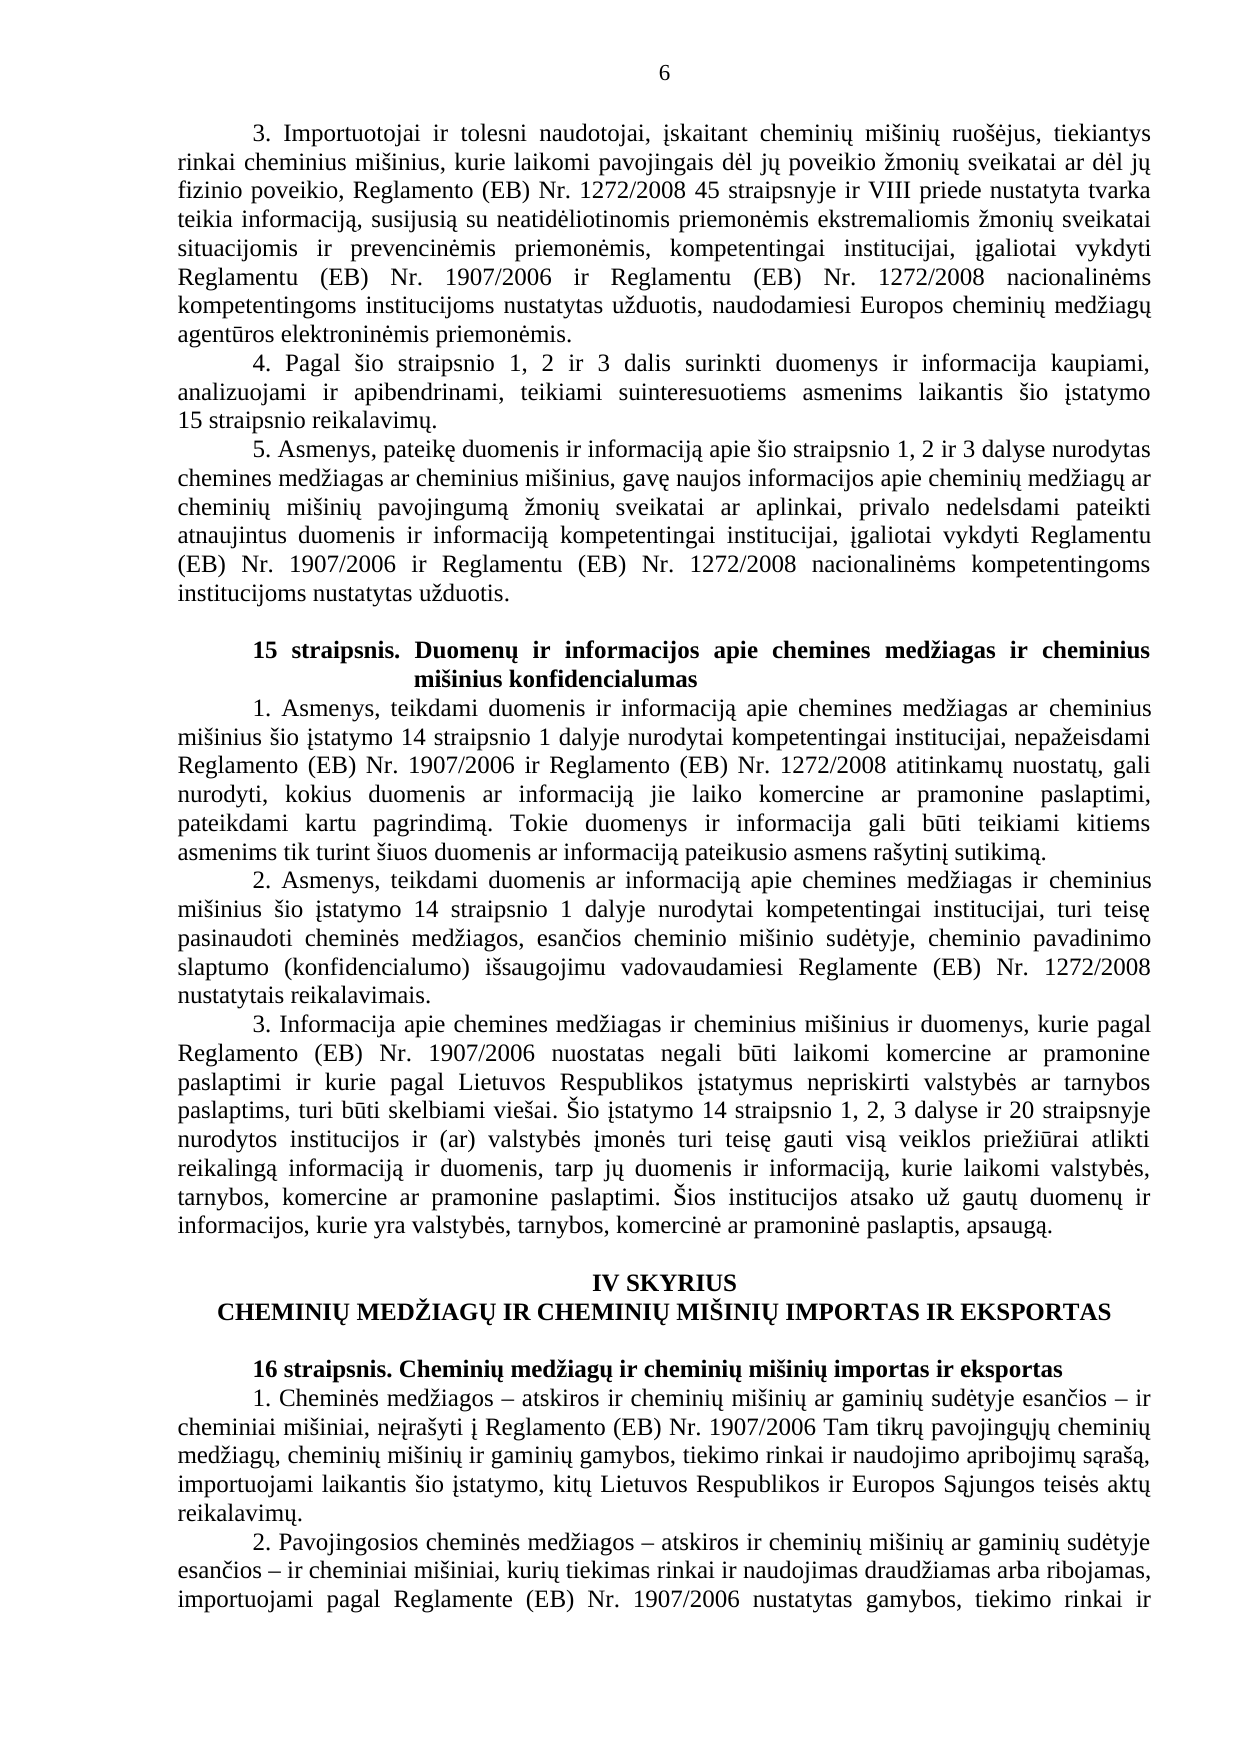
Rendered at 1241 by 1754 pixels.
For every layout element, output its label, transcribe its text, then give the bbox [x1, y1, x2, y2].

text 1. Asmenys, teikdami duomenis ir informaciją apie chemines medžiagas ar cheminius mišinius šio įstatymo 14 straipsnio 1 dalyje nurodytai kompetentingai institucijai, nepažeisdami Reglamento (EB) Nr. 1907/2006 ir Reglamento (EB) Nr. 1272/2008 atitinkamų nuostatų, gali nurodyti, kokius duomenis ar informaciją jie laiko komercine ar pramonine paslaptimi, pateikdami kartu pagrindimą. Tokie duomenys ir informacija gali būti teikiami kitiems asmenims tik turint šiuos duomenis ar informaciją pateikusio asmens rašytinį sutikimą. [177, 693, 1152, 866]
text 16 straipsnis. Cheminių medžiagų ir cheminių mišinių importas ir eksportas [177, 1354, 1152, 1383]
text 2. Asmenys, teikdami duomenis ar informaciją apie chemines medžiagas ir cheminius mišinius šio įstatymo 14 straipsnio 1 dalyje nurodytai kompetentingai institucijai, turi teisę pasinaudoti cheminės medžiagos, esančios cheminio mišinio sudėtyje, cheminio pavadinimo slaptumo (konfidencialumo) išsaugojimu vadovaudamiesi Reglamente (EB) Nr. 1272/2008 nustatytais reikalavimais. [177, 866, 1152, 1009]
text CHEMINIŲ MEDŽIAGŲ IR CHEMINIŲ MIŠINIŲ IMPORTAS IR EKSPORTAS [177, 1297, 1152, 1326]
text 3. Importuotojai ir tolesni naudotojai, įskaitant cheminių mišinių ruošėjus, tiekiantys rinkai cheminius mišinius, kurie laikomi pavojingais dėl jų poveikio žmonių sveikatai ar dėl jų fizinio poveikio, Reglamento (EB) Nr. 1272/2008 45 straipsnyje ir VIII priede nustatyta tvarka teikia informaciją, susijusią su neatidėliotinomis priemonėmis ekstremaliomis žmonių sveikatai situacijomis ir prevencinėmis priemonėmis, kompetentingai institucijai, įgaliotai vykdyti Reglamentu (EB) Nr. 1907/2006 ir Reglamentu (EB) Nr. 1272/2008 nacionalinėms kompetentingoms institucijoms nustatytas užduotis, naudodamiesi Europos cheminių medžiagų agentūros elektroninėmis priemonėmis. [177, 118, 1152, 348]
text 3. Informacija apie chemines medžiagas ir cheminius mišinius ir duomenys, kurie pagal Reglamento (EB) Nr. 1907/2006 nuostatas negali būti laikomi komercine ar pramonine paslaptimi ir kurie pagal Lietuvos Respublikos įstatymus nepriskirti valstybės ar tarnybos paslaptims, turi būti skelbiami viešai. Šio įstatymo 14 straipsnio 1, 2, 3 dalyse ir 20 straipsnyje nurodytos institucijos ir (ar) valstybės įmonės turi teisę gauti visą veiklos priežiūrai atlikti reikalingą informaciją ir duomenis, tarp jų duomenis ir informaciją, kurie laikomi valstybės, tarnybos, komercine ar pramonine paslaptimi. Šios institucijos atsako už gautų duomenų ir informacijos, kurie yra valstybės, tarnybos, komercinė ar pramoninė paslaptis, apsaugą. [177, 1009, 1152, 1239]
text 5. Asmenys, pateikę duomenis ir informaciją apie šio straipsnio 1, 2 ir 3 dalyse nurodytas chemines medžiagas ar cheminius mišinius, gavę naujos informacijos apie cheminių medžiagų ar cheminių mišinių pavojingumą žmonių sveikatai ar aplinkai, privalo nedelsdami pateikti atnaujintus duomenis ir informaciją kompetentingai institucijai, įgaliotai vykdyti Reglamentu (EB) Nr. 1907/2006 ir Reglamentu (EB) Nr. 1272/2008 nacionalinėms kompetentingoms institucijoms nustatytas užduotis. [177, 434, 1152, 607]
text 1. Cheminės medžiagos – atskiros ir cheminių mišinių ar gaminių sudėtyje esančios – ir cheminiai mišiniai, neįrašyti į Reglamento (EB) Nr. 1907/2006 Tam tikrų pavojingųjų cheminių medžiagų, cheminių mišinių ir gaminių gamybos, tiekimo rinkai ir naudojimo apribojimų sąrašą, importuojami laikantis šio įstatymo, kitų Lietuvos Respublikos ir Europos Sąjungos teisės aktų reikalavimų. [177, 1383, 1152, 1527]
text IV SKYRIUS [177, 1268, 1152, 1297]
text 15 straipsnis. Duomenų ir informacijos apie chemines medžiagas ir cheminius mišinius konfidencialumas [252, 636, 1152, 693]
text 2. Pavojingosios cheminės medžiagos – atskiros ir cheminių mišinių ar gaminių sudėtyje esančios – ir cheminiai mišiniai, kurių tiekimas rinkai ir naudojimas draudžiamas arba ribojamas, importuojami pagal Reglamente (EB) Nr. 1907/2006 nustatytas gamybos, tiekimo rinkai ir [177, 1527, 1152, 1613]
text 4. Pagal šio straipsnio 1, 2 ir 3 dalis surinkti duomenys ir informacija kaupiami, analizuojami ir apibendrinami, teikiami suinteresuotiems asmenims laikantis šio įstatymo 15 straipsnio reikalavimų. [177, 348, 1152, 434]
